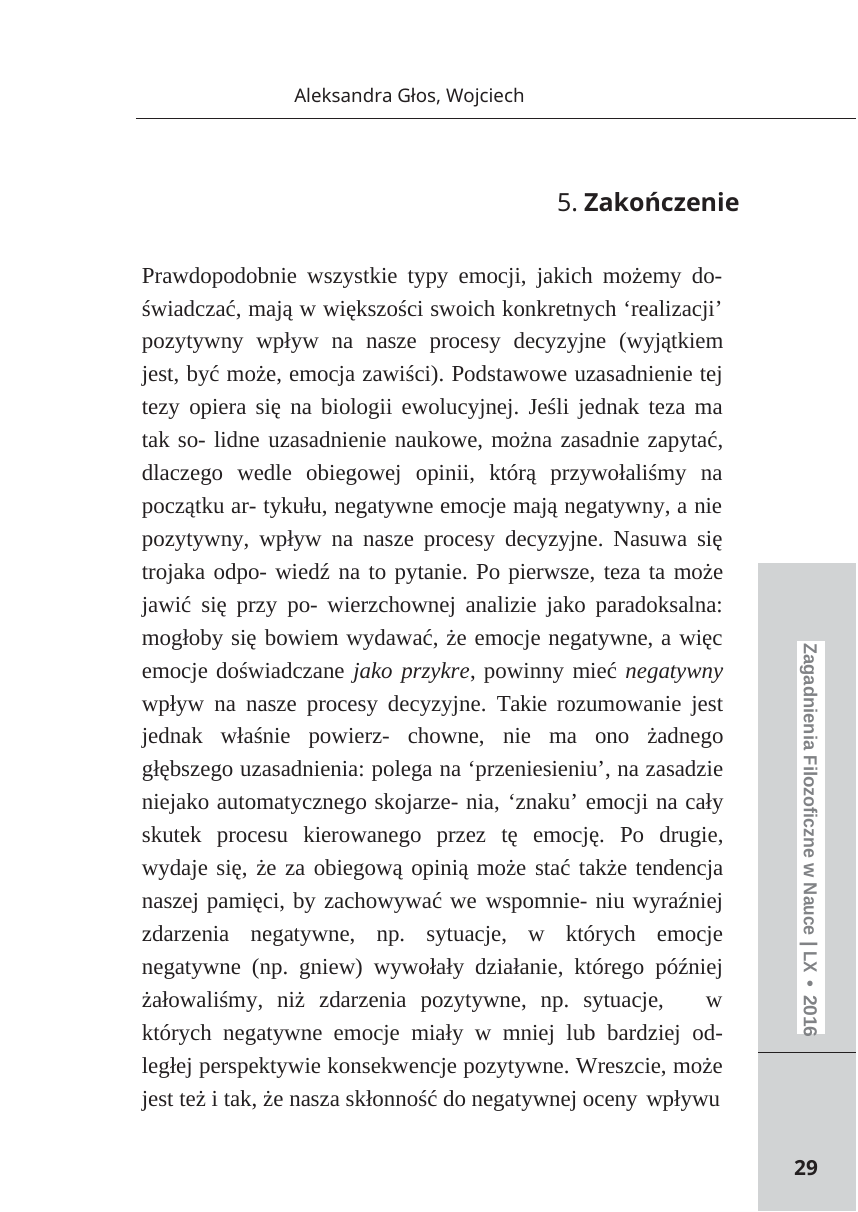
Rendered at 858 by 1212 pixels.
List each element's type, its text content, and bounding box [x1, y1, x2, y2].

text Zagadnienia Filozoficzne w Nauce | LX • 2016 [800, 643, 822, 1034]
text 29 [129, 1153, 758, 1182]
subtitle Zakończenie [557, 184, 857, 218]
text Prawdopodobnie wszystkie typy emocji, jakich możemy do- świadczać, mają w większości swoich konkretnych ‘realizacji’ pozytywny wpływ na nasze procesy decyzyjne (wyjątkiem jest, być może, emocja zawiści). Podstawowe uzasadnienie tej tezy opiera się na biologii ewolucyjnej. Jeśli jednak teza ma tak so- lidne uzasadnienie naukowe, można zasadnie zapytać, dlaczego wedle obiegowej opinii, którą przywołaliśmy na początku ar- tykułu, negatywne emocje mają negatywny, a nie pozytywny, wpływ na nasze procesy decyzyjne. Nasuwa się trojaka odpo- wiedź na to pytanie. Po pierwsze, teza ta może jawić się przy po- wierzchownej analizie jako paradoksalna: mogłoby się bowiem wydawać, że emocje negatywne, a więc emocje doświadczane jako przykre, powinny mieć negatywny wpływ na nasze procesy decyzyjne. Takie rozumowanie jest jednak właśnie powierz- chowne, nie ma ono żadnego głębszego uzasadnienia: polega na ‘przeniesieniu’, na zasadzie niejako automatycznego skojarze- nia, ‘znaku’ emocji na cały skutek procesu kierowanego przez tę emocję. Po drugie, wydaje się, że za obiegową opinią może stać także tendencja naszej pamięci, by zachowywać we wspomnie- niu wyraźniej zdarzenia negatywne, np. sytuacje, w których emocje negatywne (np. gniew) wywołały działanie, którego później żałowaliśmy, niż zdarzenia pozytywne, np. sytuacje, w których negatywne emocje miały w mniej lub bardziej od- ległej perspektywie konsekwencje pozytywne. Wreszcie, może jest też i tak, że nasza skłonność do negatywnej oceny wpływu [142, 262, 723, 1111]
